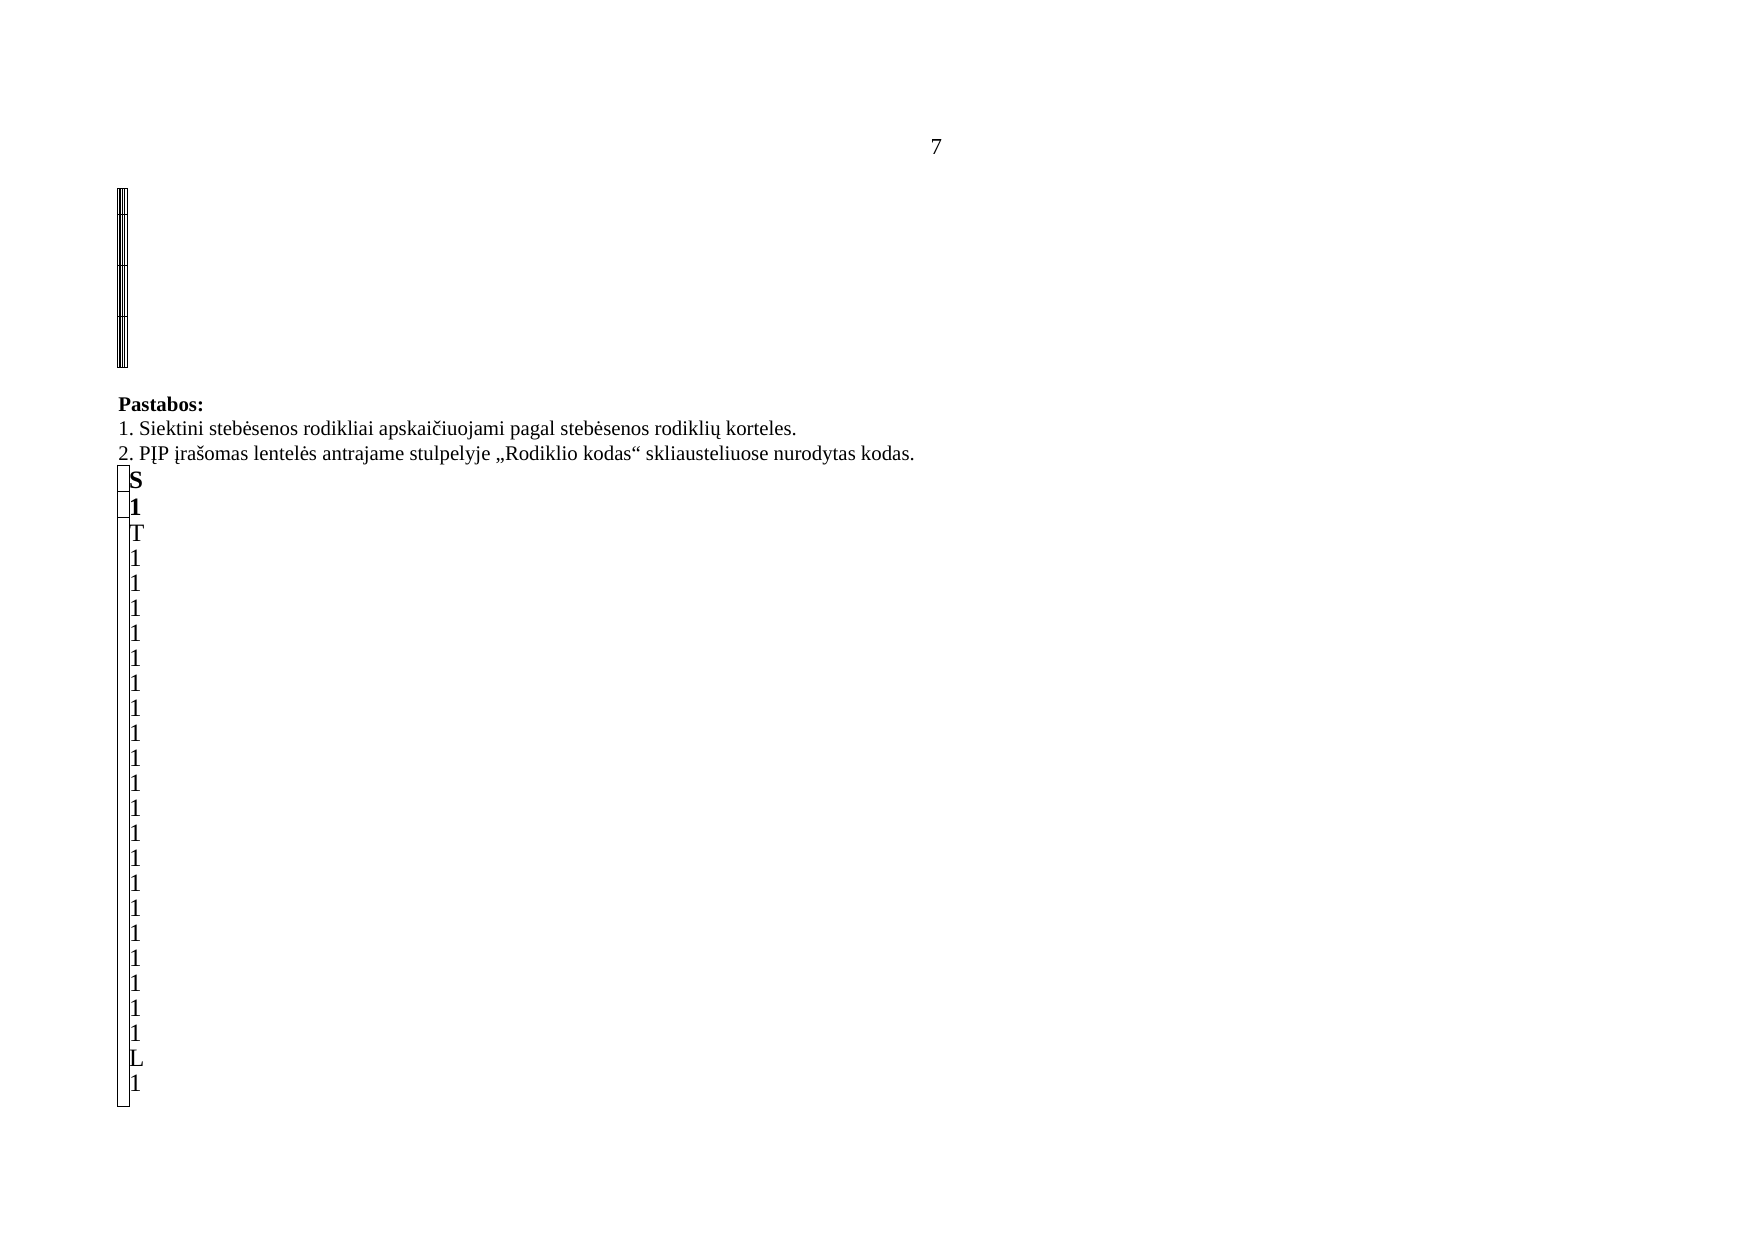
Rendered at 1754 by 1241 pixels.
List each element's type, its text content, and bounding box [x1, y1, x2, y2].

text 1. Siektini stebėsenos rodikliai apskaičiuojami pagal stebėsenos rodiklių korteles. [118, 416, 1695, 440]
text 2. PĮP įrašomas lentelės antrajame stulpelyje „Rodiklio kodas“ skliausteliuose nurodytas kodas. [118, 440, 1695, 464]
text Pastabos: [118, 392, 1695, 416]
